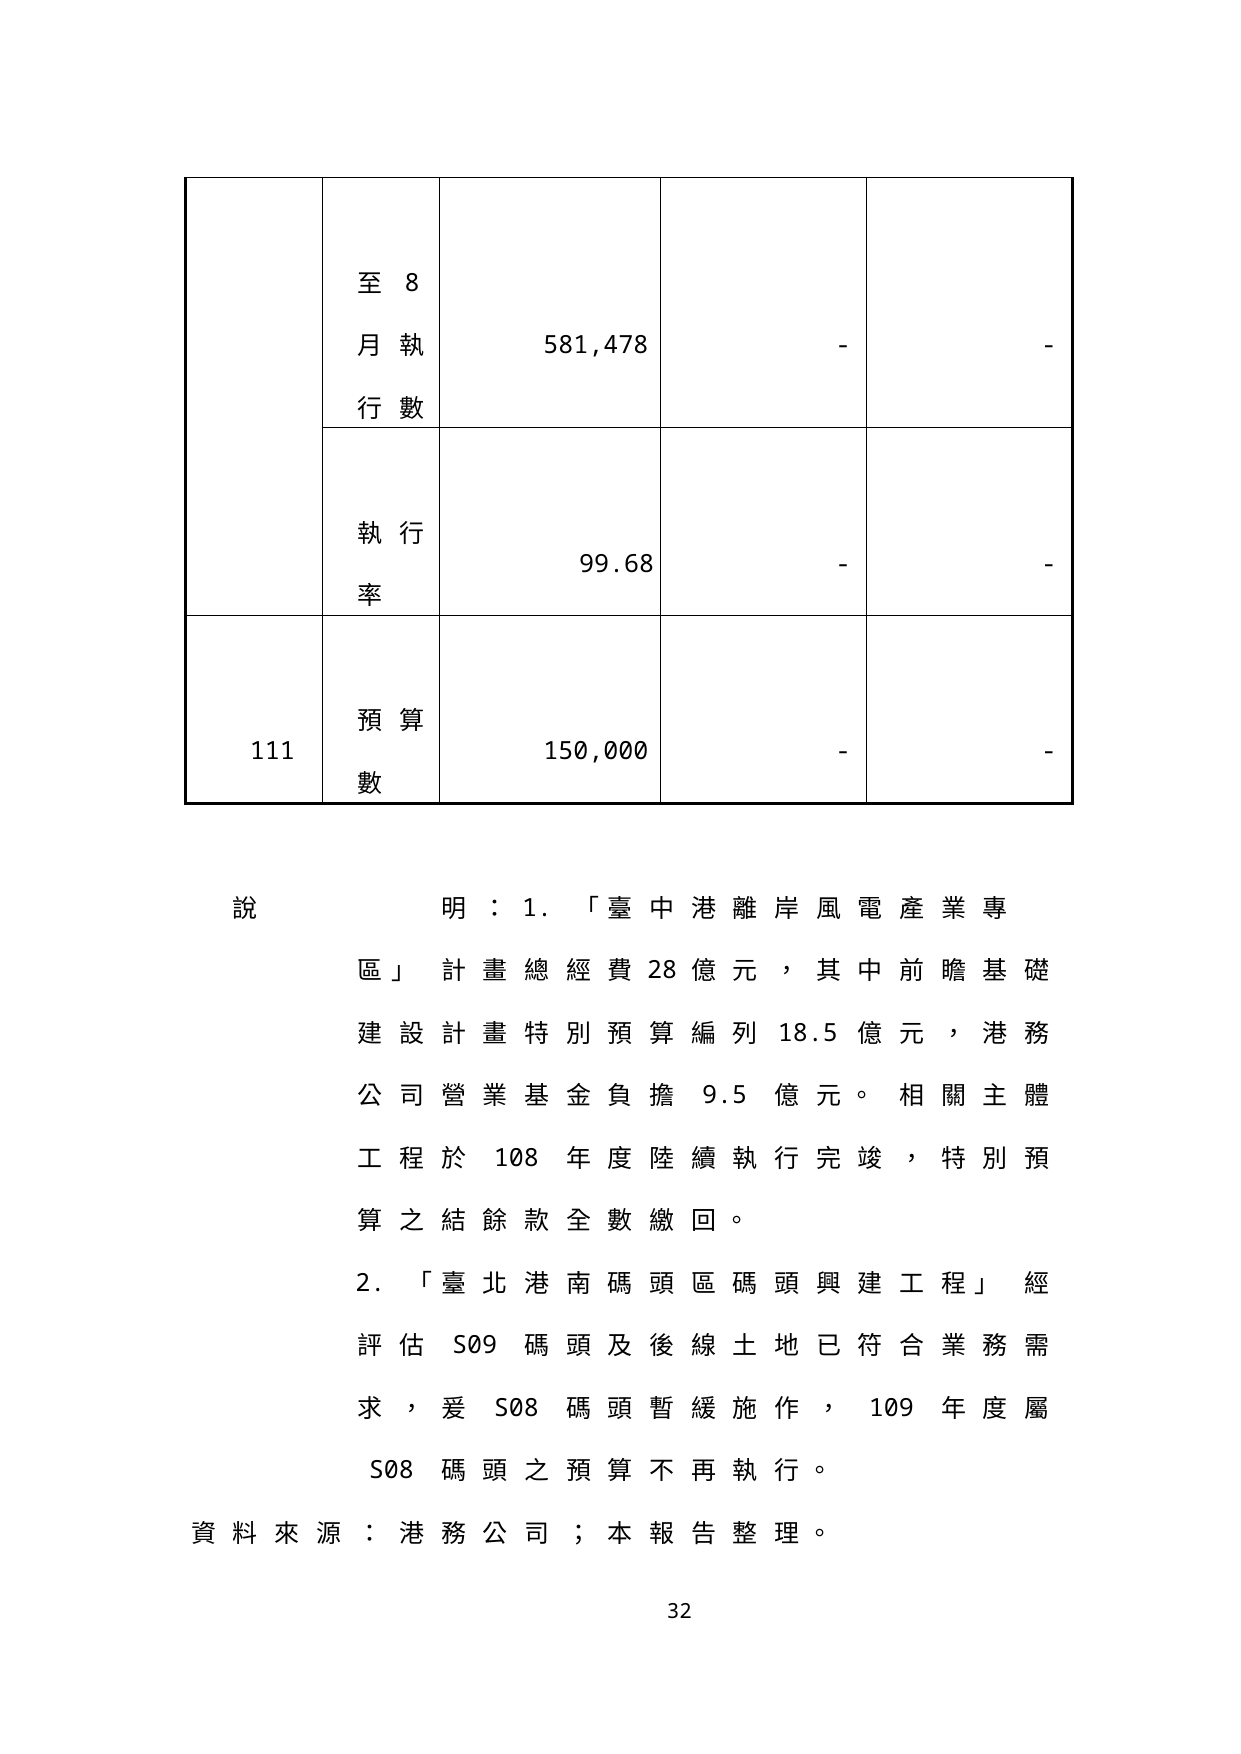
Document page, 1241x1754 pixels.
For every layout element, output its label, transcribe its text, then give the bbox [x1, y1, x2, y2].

table_cell 至8月執行數 [323, 178, 439, 427]
table_cell 581,478 [440, 178, 660, 427]
table_cell 99.68 [440, 428, 660, 615]
text 2.「臺北港南碼頭區碼頭興建工程」經評估S09碼頭及後線土地已符合業務需求，爰S08碼頭暫緩施作，109年度屬S08碼頭之預算不再執行。 [309, 1240, 1058, 1490]
table_cell [187, 178, 322, 615]
table_cell - [661, 178, 866, 427]
text 資料來源：港務公司；本報告整理。 [183, 1490, 1058, 1552]
table_cell - [867, 616, 1071, 802]
table_cell - [661, 616, 866, 802]
table_cell 111 [187, 616, 322, 802]
table_cell - [867, 178, 1071, 427]
table_cell - [867, 428, 1071, 615]
table_cell 150,000 [440, 616, 660, 802]
text 說 明：1.「臺中港離岸風電產業專區」計畫總經費28億元，其中前瞻基礎建設計畫特別預算編列18.5億元，港務公司營業基金負擔9.5億元。相關主體工程於108年度陸續執行完竣，特別預算之結餘款全數繳回。 [184, 865, 1058, 1240]
table_cell 執行率 [323, 428, 439, 615]
table_cell 預算數 [323, 616, 439, 802]
table_cell - [661, 428, 866, 615]
